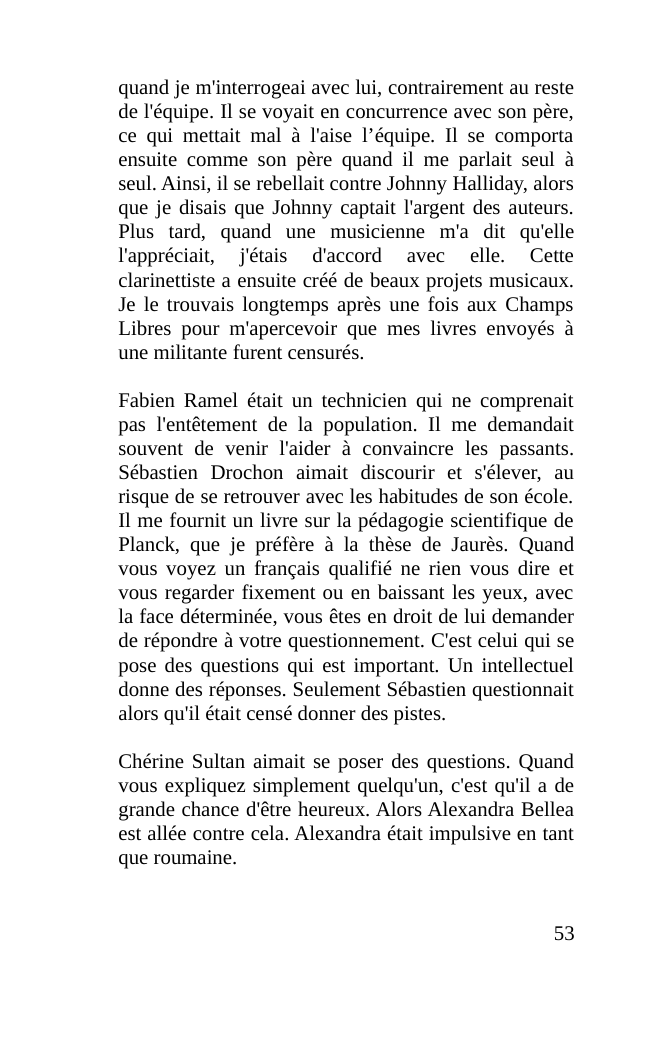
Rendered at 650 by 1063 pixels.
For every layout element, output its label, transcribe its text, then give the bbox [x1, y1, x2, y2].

text quand je m'interrogeai avec lui, contrairement au reste de l'équipe. Il se voyait en concurrence avec son père, ce qui mettait mal à l'aise l’équipe. Il se comporta ensuite comme son père quand il me parlait seul à seul. Ainsi, il se rebellait contre Johnny Halliday, alors que je disais que Johnny captait l'argent des auteurs. Plus tard, quand une musicienne m'a dit qu'elle l'appréciait, j'étais d'accord avec elle. Cette clarinettiste a ensuite créé de beaux projets musicaux. Je le trouvais longtemps après une fois aux Champs Libres pour m'apercevoir que mes livres envoyés à une militante furent censurés. [118, 75, 574, 364]
text Fabien Ramel était un technicien qui ne comprenait pas l'entêtement de la population. Il me demandait souvent de venir l'aider à convaincre les passants. Sébastien Drochon aimait discourir et s'élever, au risque de se retrouver avec les habitudes de son école. Il me fournit un livre sur la pédagogie scientifique de Planck, que je préfère à la thèse de Jaurès. Quand vous voyez un français qualifié ne rien vous dire et vous regarder fixement ou en baissant les yeux, avec la face déterminée, vous êtes en droit de lui demander de répondre à votre questionnement. C'est celui qui se pose des questions qui est important. Un intellectuel donne des réponses. Seulement Sébastien questionnait alors qu'il était censé donner des pistes. [118, 388, 574, 725]
text Chérine Sultan aimait se poser des questions. Quand vous expliquez simplement quelqu'un, c'est qu'il a de grande chance d'être heureux. Alors Alexandra Bellea est allée contre cela. Alexandra était impulsive en tant que roumaine. [118, 749, 574, 869]
